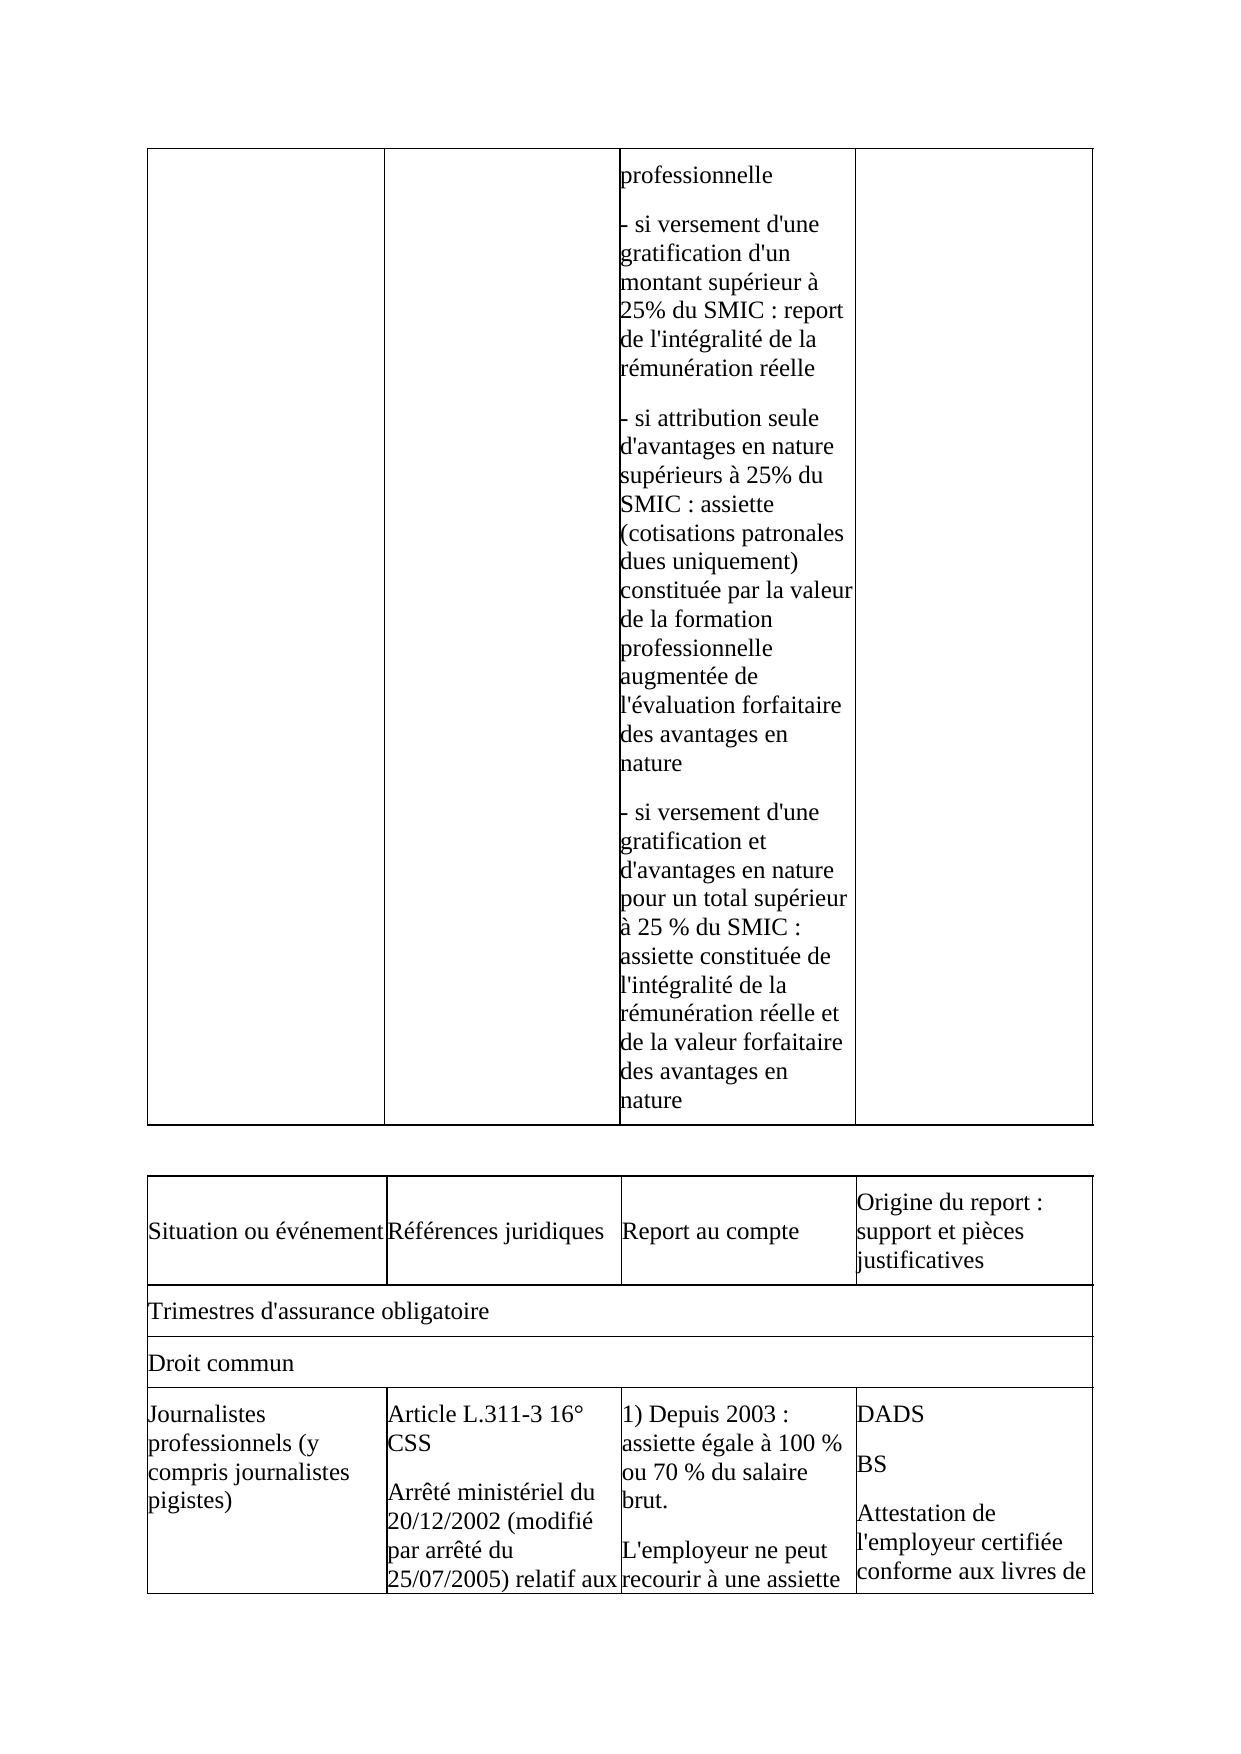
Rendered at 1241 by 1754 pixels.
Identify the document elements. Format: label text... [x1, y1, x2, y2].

table_cell DADS BS Attestation de l'employeur certifiée conforme aux livres de [857, 1388, 1092, 1592]
table_cell 1) Depuis 2003 : assiette égale à 100 % ou 70 % du salaire brut. L'employeur ne peut recourir à une assiette [622, 1388, 856, 1592]
table_cell professionnelle - si versement d'une gratification d'un montant supérieur à 25% du SMIC : report de l'intégralité de la rémunération réelle - si attribution seule d'avantages en nature supérieurs à 25% du SMIC : assiette (cotisations patronales dues uniquement) constituée par la valeur de la formation professionnelle augmentée de l'évaluation forfaitaire des avantages en nature - si versement d'une gratification et d'avantages en nature pour un total supérieur à 25 % du SMIC : assiette constituée de l'intégralité de la rémunération réelle et de la valeur forfaitaire des avantages en nature [621, 149, 855, 1124]
table_header Références juridiques [388, 1177, 621, 1284]
table_cell [385, 149, 619, 1124]
table_cell [148, 149, 384, 1124]
table_cell [856, 149, 1092, 1124]
table_header Situation ou événement [148, 1177, 386, 1284]
table_cell Journalistes professionnels (y compris journalistes pigistes) [148, 1388, 386, 1592]
table_cell Droit commun [148, 1337, 1092, 1387]
table_cell Trimestres d'assurance obligatoire [148, 1286, 1092, 1336]
table_cell Article L.311-3 16° CSS Arrêté ministériel du 20/12/2002 (modifié par arrêté du 25/07/2005) relatif aux [388, 1388, 621, 1592]
table_header Report au compte [622, 1177, 856, 1284]
table_header Origine du report : support et pièces justificatives [857, 1177, 1092, 1284]
